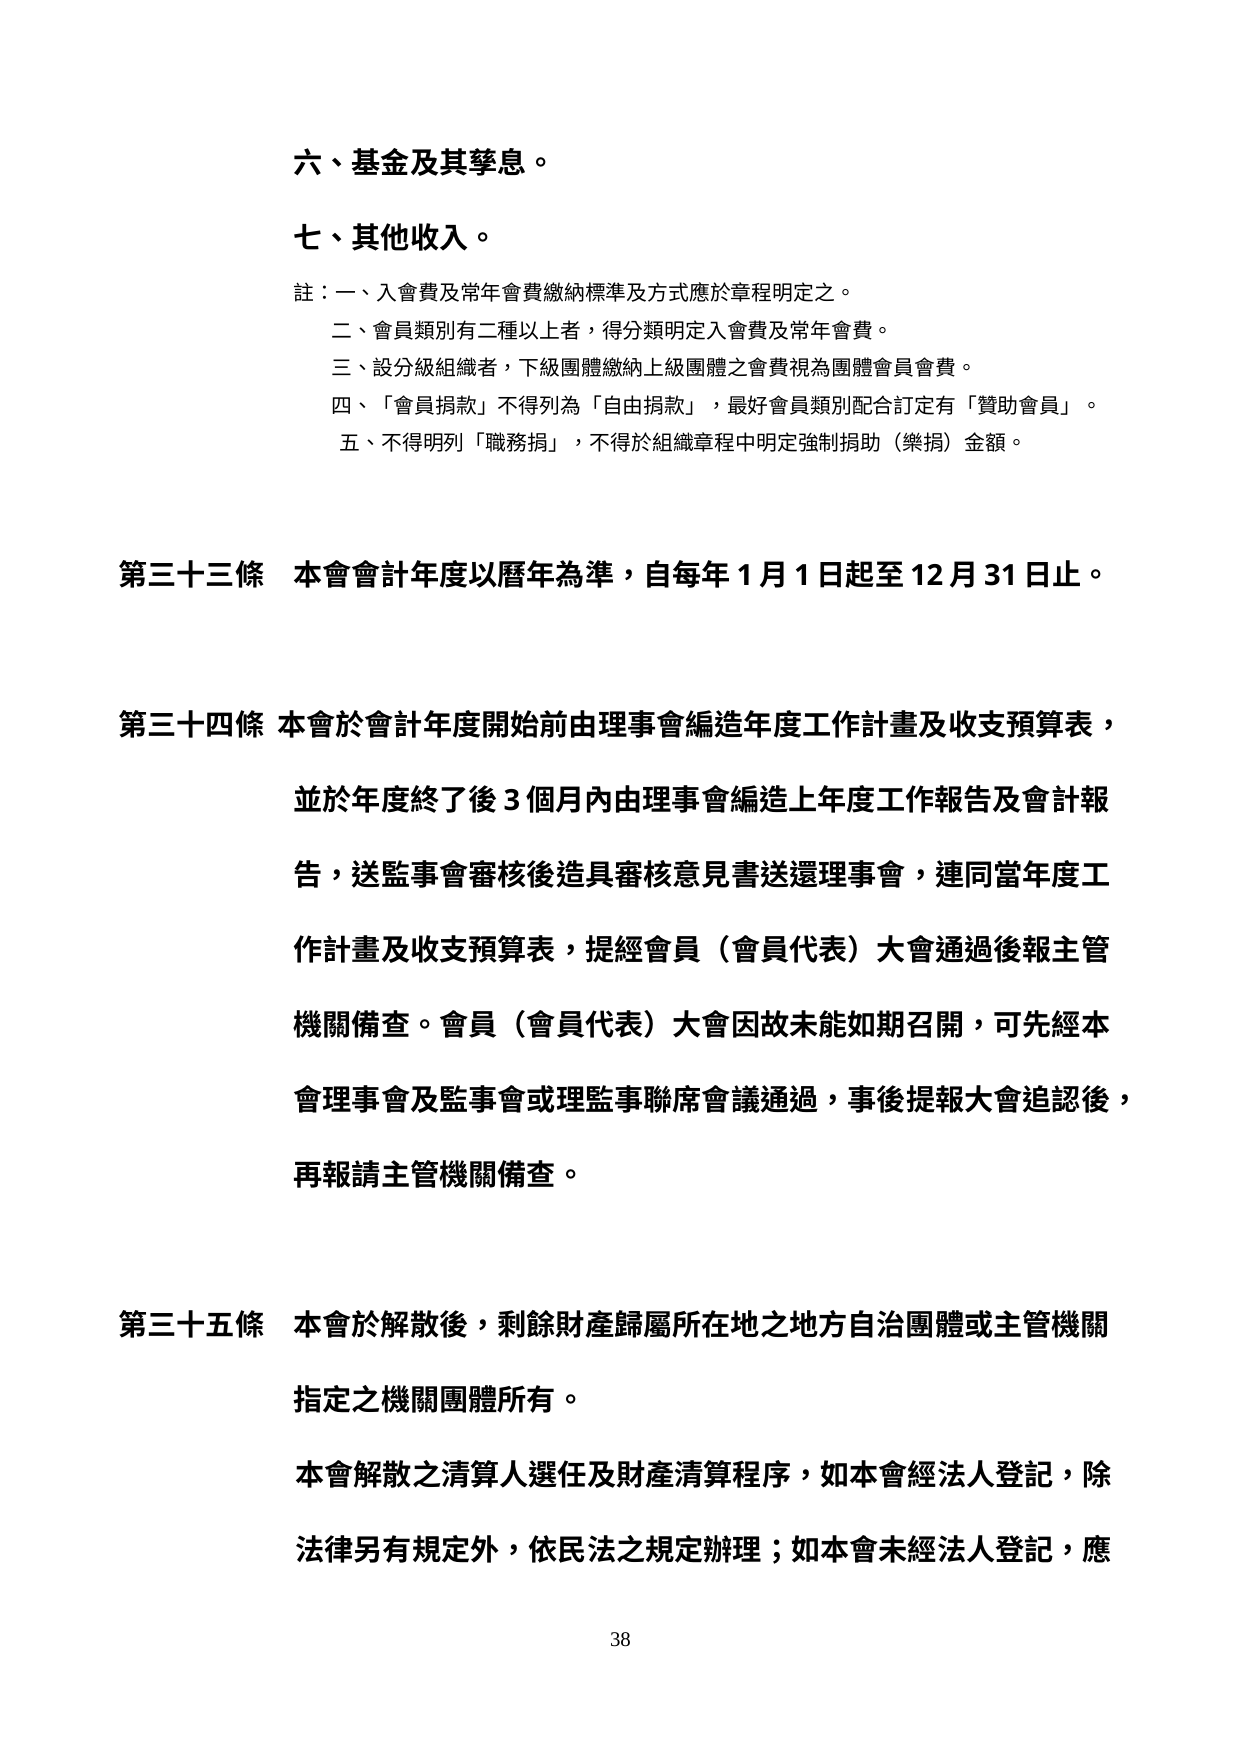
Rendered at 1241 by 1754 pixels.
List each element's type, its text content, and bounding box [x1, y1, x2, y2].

text 二、會員類別有二種以上者，得分類明定入會費及常年會費。 [118, 310, 1122, 348]
text 五、不得明列「職務捐」，不得於組織章程中明定強制捐助（樂捐）金額。 [326, 423, 1122, 460]
text 本會解散之清算人選任及財產清算程序，如本會經法人登記，除法律另有規定外，依民法之規定辦理；如本會未經法人登記，應 [295, 1435, 1122, 1585]
text 七、其他收入。 [118, 198, 1122, 273]
text 四、「會員捐款」不得列為「自由捐款」，最好會員類別配合訂定有「贊助會員」。 [118, 385, 1122, 423]
text 第三十四條 本會於會計年度開始前由理事會編造年度工作計畫及收支預算表，並於年度終了後3個月內由理事會編造上年度工作報告及會計報告，送監事會審核後造具審核意見書送還理事會，連同當年度工作計畫及收支預算表，提經會員（會員代表）大會通過後報主管機關備查。會員（會員代表）大會因故未能如期召開，可先經本會理事會及監事會或理監事聯席會議通過，事後提報大會追認後，再報請主管機關備查。 [118, 685, 1122, 1210]
text 六、基金及其孳息。 [118, 123, 1122, 198]
text 第三十五條 本會於解散後，剩餘財產歸屬所在地之地方自治團體或主管機關指定之機關團體所有。 [118, 1285, 1122, 1435]
text 註：一、入會費及常年會費繳納標準及方式應於章程明定之。 [118, 273, 1122, 310]
text 三、設分級組織者，下級團體繳納上級團體之會費視為團體會員會費。 [118, 348, 1122, 385]
text 第三十三條 本會會計年度以曆年為準，自每年1月1日起至12月31日止。 [118, 535, 1122, 610]
